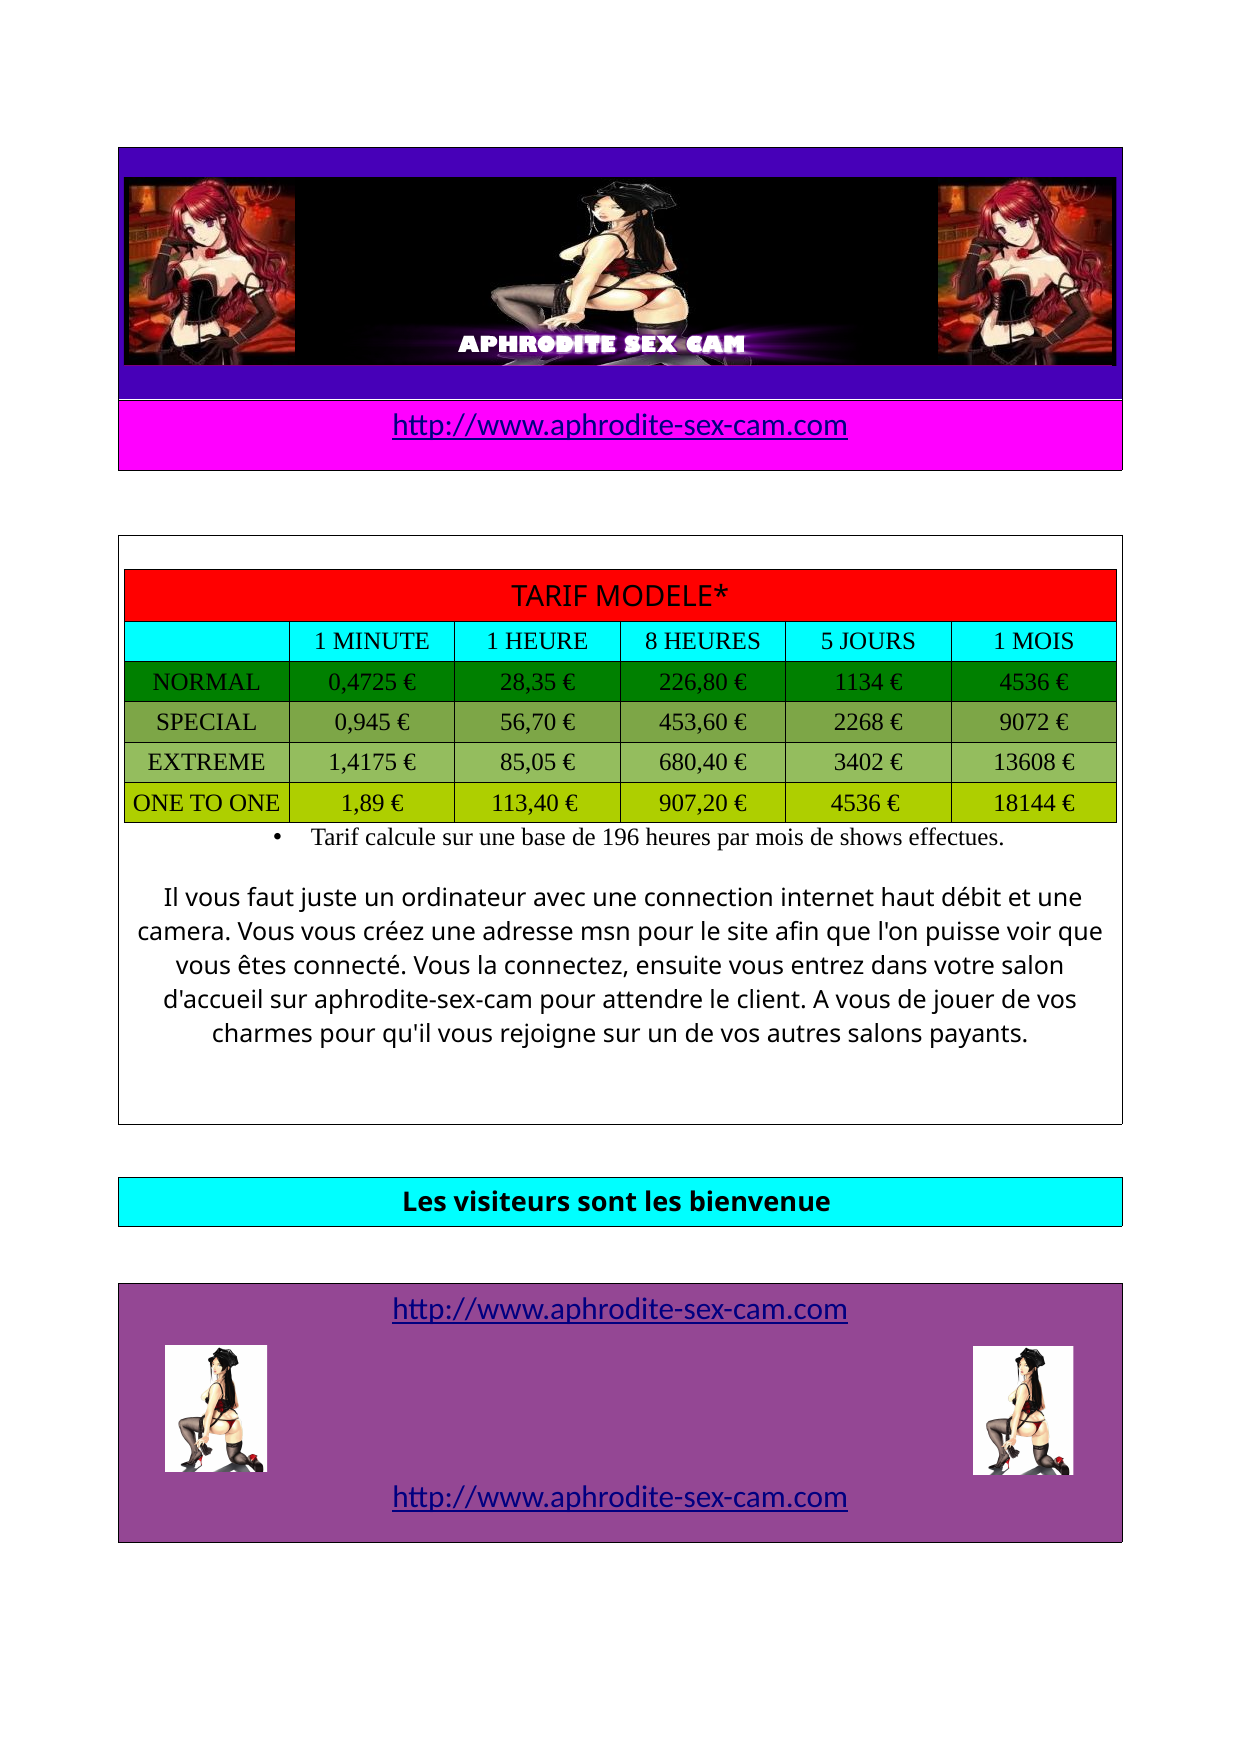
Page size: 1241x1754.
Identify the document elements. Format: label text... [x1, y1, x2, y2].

table_cell 8 HEURES [621, 622, 785, 661]
table_cell 2268 € [786, 702, 951, 742]
table_header [119, 148, 1122, 399]
table_cell 113,40 € [455, 783, 620, 822]
table_cell 4536 € [786, 783, 951, 822]
table_cell SPECIAL [125, 702, 289, 742]
table_cell NORMAL [125, 662, 289, 701]
table_cell 453,60 € [621, 702, 785, 742]
table_cell 226,80 € [621, 662, 785, 701]
table_cell 907,20 € [621, 783, 785, 822]
table_cell http://www.aphrodite-sex-cam.com [119, 401, 1122, 470]
table_cell [125, 622, 289, 661]
table_cell 9072 € [952, 702, 1116, 742]
table_header Tarif calcule sur une base de 196 heures par mois de shows effectues. Il vous faut juste un ordinateur avec une connection internet haut débit et une camera. Vous vous créez une adresse msn pour le site afin que l'on puisse voir que vous êtes connecté. Vous la connectez, ensuite vous entrez dans votre salon d'accueil sur aphrodite-sex-cam pour attendre le client. A vous de jouer de vos charmes pour qu'il vous rejoigne sur un de vos autres salons payants. [119, 536, 1122, 1124]
table_cell 1 HEURE [455, 622, 620, 661]
table_cell 4536 € [952, 662, 1116, 701]
picture [165, 1345, 268, 1472]
table_cell 1134 € [786, 662, 951, 701]
picture [123, 177, 1117, 366]
table_cell 680,40 € [621, 743, 785, 782]
table_cell 28,35 € [455, 662, 620, 701]
table_cell ONE TO ONE [125, 783, 289, 822]
table_cell 1 MINUTE [290, 622, 454, 661]
table_cell 0,4725 € [290, 662, 454, 701]
picture [973, 1346, 1074, 1475]
table_cell 18144 € [952, 783, 1116, 822]
table_header http://www.aphrodite-sex-cam.com http://www.aphrodite-sex-cam.com [119, 1284, 1122, 1542]
table_cell 56,70 € [455, 702, 620, 742]
table_cell 85,05 € [455, 743, 620, 782]
table_cell 1,89 € [290, 783, 454, 822]
table_cell 13608 € [952, 743, 1116, 782]
table_cell 5 JOURS [786, 622, 951, 661]
table_cell EXTREME [125, 743, 289, 782]
table_cell 3402 € [786, 743, 951, 782]
table_cell 1 MOIS [952, 622, 1116, 661]
table_cell 0,945 € [290, 702, 454, 742]
table_header TARIF MODELE* [125, 570, 1116, 621]
table_cell 1,4175 € [290, 743, 454, 782]
table_header Les visiteurs sont les bienvenue [119, 1178, 1122, 1226]
